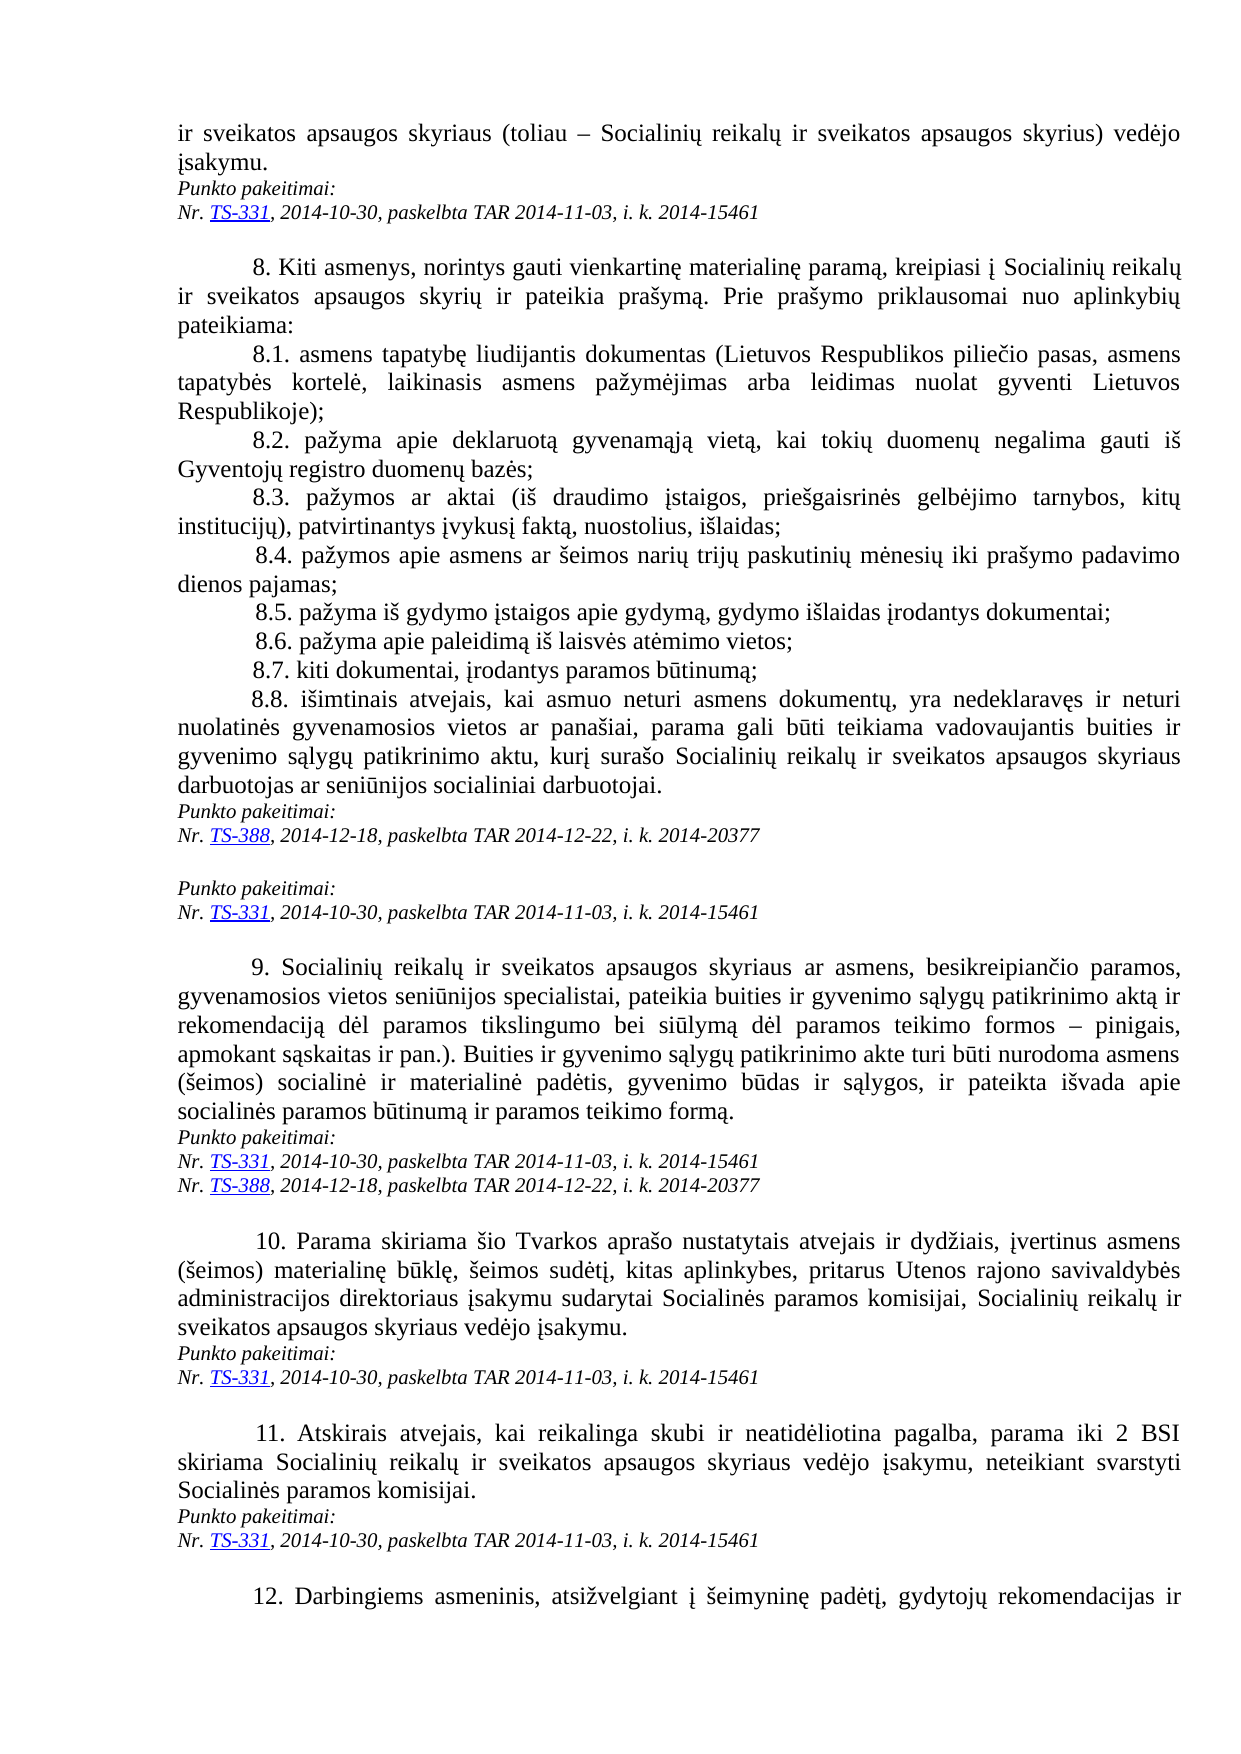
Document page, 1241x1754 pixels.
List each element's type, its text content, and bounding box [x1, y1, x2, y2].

text Punkto pakeitimai: [177, 1504, 1181, 1528]
text Punkto pakeitimai: [177, 1125, 1181, 1149]
text 10. Parama skiriama šio Tvarkos aprašo nustatytais atvejais ir dydžiais, įvertinus asmens (šeimos) materialinę būklę, šeimos sudėtį, kitas aplinkybes, pritarus Utenos rajono savivaldybės administracijos direktoriaus įsakymu sudarytai Socialinės paramos komisijai, Socialinių reikalų ir sveikatos apsaugos skyriaus vedėjo įsakymu. [177, 1226, 1181, 1341]
text 8. Kiti asmenys, norintys gauti vienkartinę materialinę paramą, kreipiasi į Socialinių reikalų ir sveikatos apsaugos skyrių ir pateikia prašymą. Prie prašymo priklausomai nuo aplinkybių pateikiama: [177, 252, 1181, 339]
text ir sveikatos apsaugos skyriaus (toliau – Socialinių reikalų ir sveikatos apsaugos skyrius) vedėjo įsakymu. [177, 118, 1181, 176]
text 8.3. pažymos ar aktai (iš draudimo įstaigos, priešgaisrinės gelbėjimo tarnybos, kitų institucijų), patvirtinantys įvykusį faktą, nuostolius, išlaidas; [177, 482, 1181, 540]
text 8.4. pažymos apie asmens ar šeimos narių trijų paskutinių mėnesių iki prašymo padavimo dienos pajamas; [177, 540, 1181, 597]
text Nr. TS-331, 2014-10-30, paskelbta TAR 2014-11-03, i. k. 2014-15461 [177, 1365, 1181, 1389]
text Nr. TS-331, 2014-10-30, paskelbta TAR 2014-11-03, i. k. 2014-15461 [177, 1149, 1181, 1173]
text Punkto pakeitimai: [177, 876, 1181, 900]
text Nr. TS-331, 2014-10-30, paskelbta TAR 2014-11-03, i. k. 2014-15461 [177, 900, 1181, 924]
text 8.5. pažyma iš gydymo įstaigos apie gydymą, gydymo išlaidas įrodantys dokumentai; [177, 597, 1181, 626]
text Nr. TS-388, 2014-12-18, paskelbta TAR 2014-12-22, i. k. 2014-20377 [177, 1173, 1181, 1197]
text 11. Atskirais atvejais, kai reikalinga skubi ir neatidėliotina pagalba, parama iki 2 BSI skiriama Socialinių reikalų ir sveikatos apsaugos skyriaus vedėjo įsakymu, neteikiant svarstyti Socialinės paramos komisijai. [177, 1418, 1181, 1504]
text 8.2. pažyma apie deklaruotą gyvenamąją vietą, kai tokių duomenų negalima gauti iš Gyventojų registro duomenų bazės; [177, 425, 1181, 482]
text Punkto pakeitimai: [177, 1341, 1181, 1365]
text Nr. TS-331, 2014-10-30, paskelbta TAR 2014-11-03, i. k. 2014-15461 [177, 1528, 1181, 1552]
text 9. Socialinių reikalų ir sveikatos apsaugos skyriaus ar asmens, besikreipiančio paramos, gyvenamosios vietos seniūnijos specialistai, pateikia buities ir gyvenimo sąlygų patikrinimo aktą ir rekomendaciją dėl paramos tikslingumo bei siūlymą dėl paramos teikimo formos – pinigais, apmokant sąskaitas ir pan.). Buities ir gyvenimo sąlygų patikrinimo akte turi būti nurodoma asmens (šeimos) socialinė ir materialinė padėtis, gyvenimo būdas ir sąlygos, ir pateikta išvada apie socialinės paramos būtinumą ir paramos teikimo formą. [177, 952, 1181, 1125]
text Nr. TS-388, 2014-12-18, paskelbta TAR 2014-12-22, i. k. 2014-20377 [177, 823, 1181, 847]
text 8.7. kiti dokumentai, įrodantys paramos būtinumą; [177, 655, 1181, 684]
text 12. Darbingiems asmeninis, atsižvelgiant į šeimyninę padėtį, gydytojų rekomendacijas ir [177, 1581, 1181, 1610]
text 8.6. pažyma apie paleidimą iš laisvės atėmimo vietos; [177, 626, 1181, 655]
text 8.1. asmens tapatybę liudijantis dokumentas (Lietuvos Respublikos piliečio pasas, asmens tapatybės kortelė, laikinasis asmens pažymėjimas arba leidimas nuolat gyventi Lietuvos Respublikoje); [177, 339, 1181, 425]
text Punkto pakeitimai: [177, 799, 1181, 823]
text Nr. TS-331, 2014-10-30, paskelbta TAR 2014-11-03, i. k. 2014-15461 [177, 200, 1181, 224]
text Punkto pakeitimai: [177, 176, 1181, 200]
text 8.8. išimtinais atvejais, kai asmuo neturi asmens dokumentų, yra nedeklaravęs ir neturi nuolatinės gyvenamosios vietos ar panašiai, parama gali būti teikiama vadovaujantis buities ir gyvenimo sąlygų patikrinimo aktu, kurį surašo Socialinių reikalų ir sveikatos apsaugos skyriaus darbuotojas ar seniūnijos socialiniai darbuotojai. [177, 684, 1181, 799]
